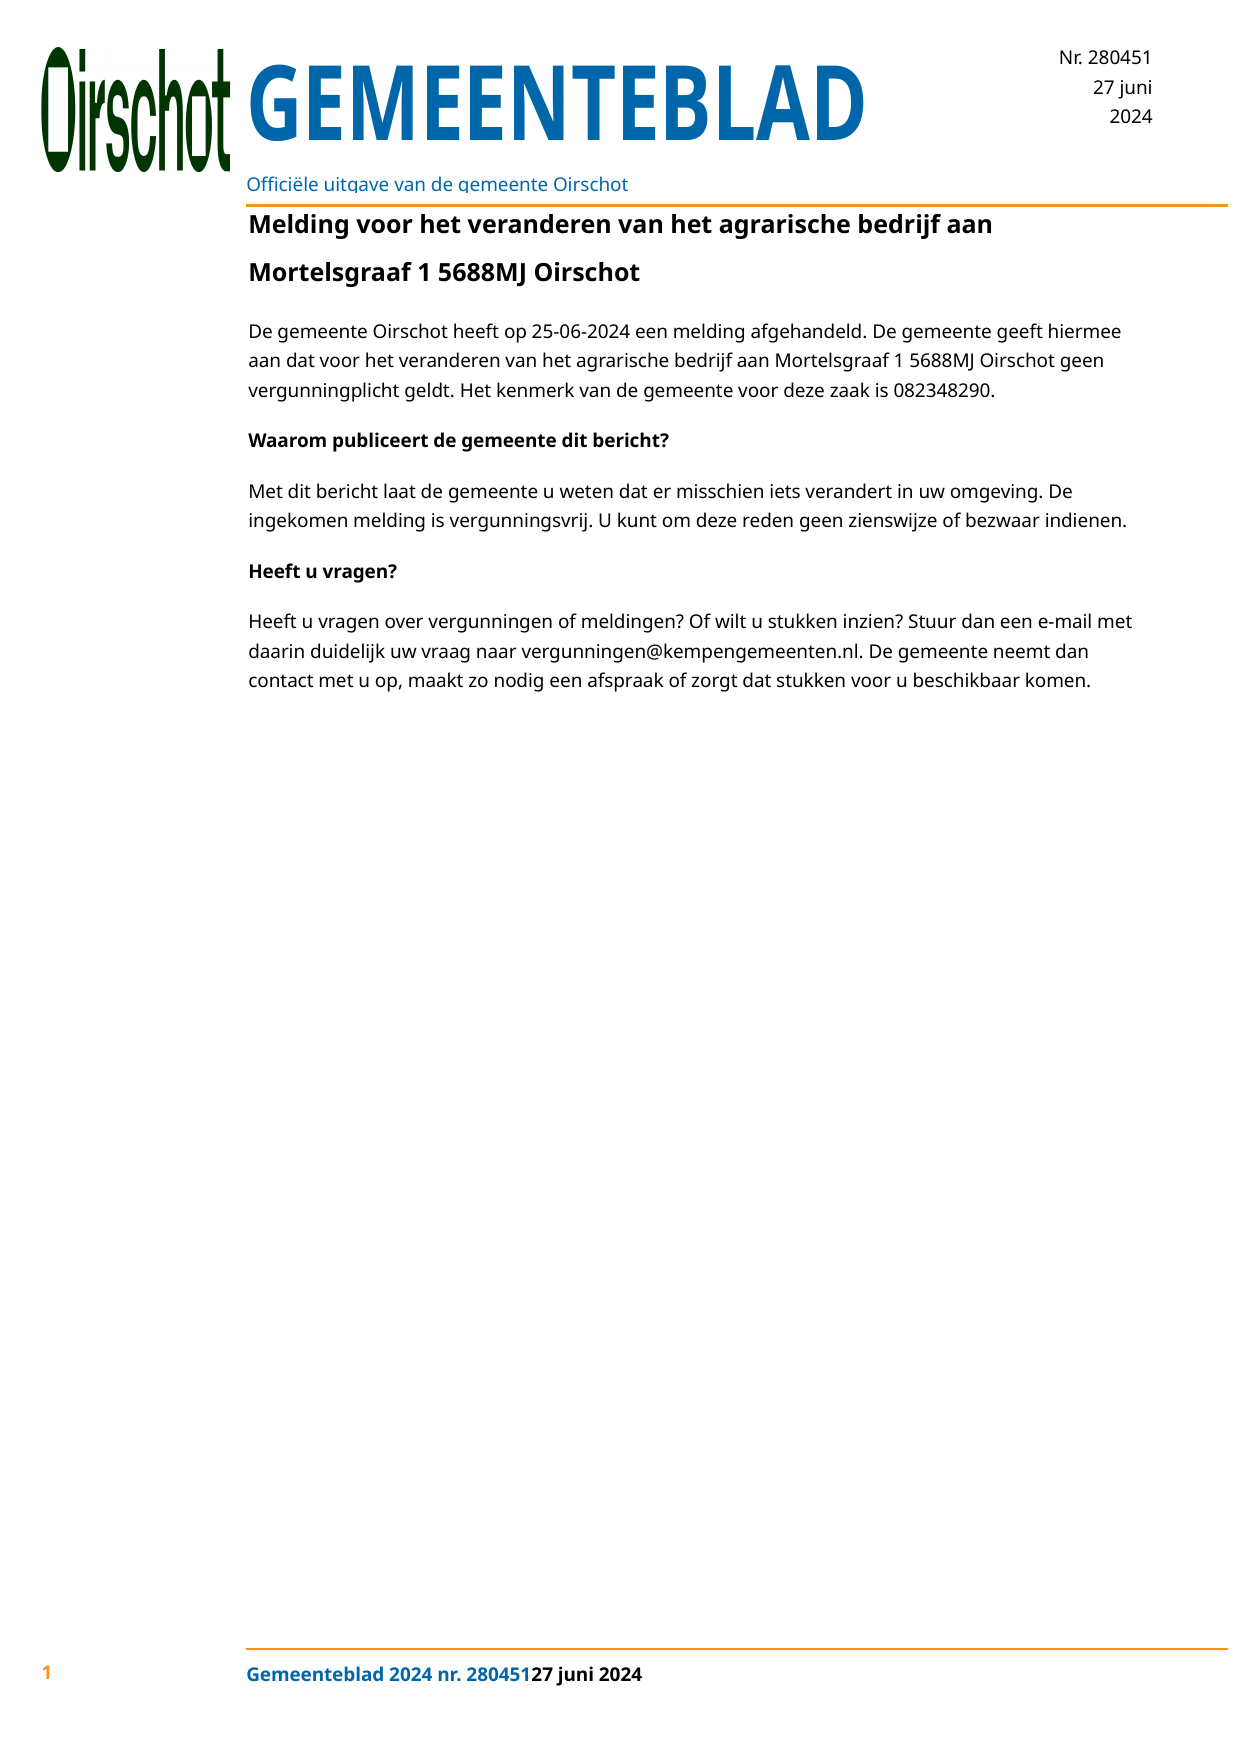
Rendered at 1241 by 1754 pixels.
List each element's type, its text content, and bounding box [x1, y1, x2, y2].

text Heeft u vragen? [248, 558, 1152, 584]
text De gemeente Oirschot heeft op 25-06-2024 een melding afgehandeld. De gemeente geeft hiermee aan dat voor het veranderen van het agrarische bedrijf aan Mortelsgraaf 1 5688MJ Oirschot geen vergunningplicht geldt. Het kenmerk van de gemeente voor deze zaak is 082348290. [248, 318, 1152, 403]
text Heeft u vragen over vergunningen of meldingen? Of wilt u stukken inzien? Stuur dan een e-mail met daarin duidelijk uw vraag naar vergunningen@kempengemeenten.nl. De gemeente neemt dan contact met u op, maakt zo nodig een afspraak of zorgt dat stukken voor u beschikbaar komen. [248, 608, 1152, 693]
text Waarom publiceert de gemeente dit bericht? [248, 427, 1152, 453]
text Met dit bericht laat de gemeente u weten dat er misschien iets verandert in uw omgeving. De ingekomen melding is vergunningsvrij. U kunt om deze reden geen zienswijze of bezwaar indienen. [248, 478, 1152, 533]
text Melding voor het veranderen van het agrarische bedrijf aan Mortelsgraaf 1 5688MJ Oirschot [248, 207, 1152, 288]
picture [41, 47, 231, 172]
